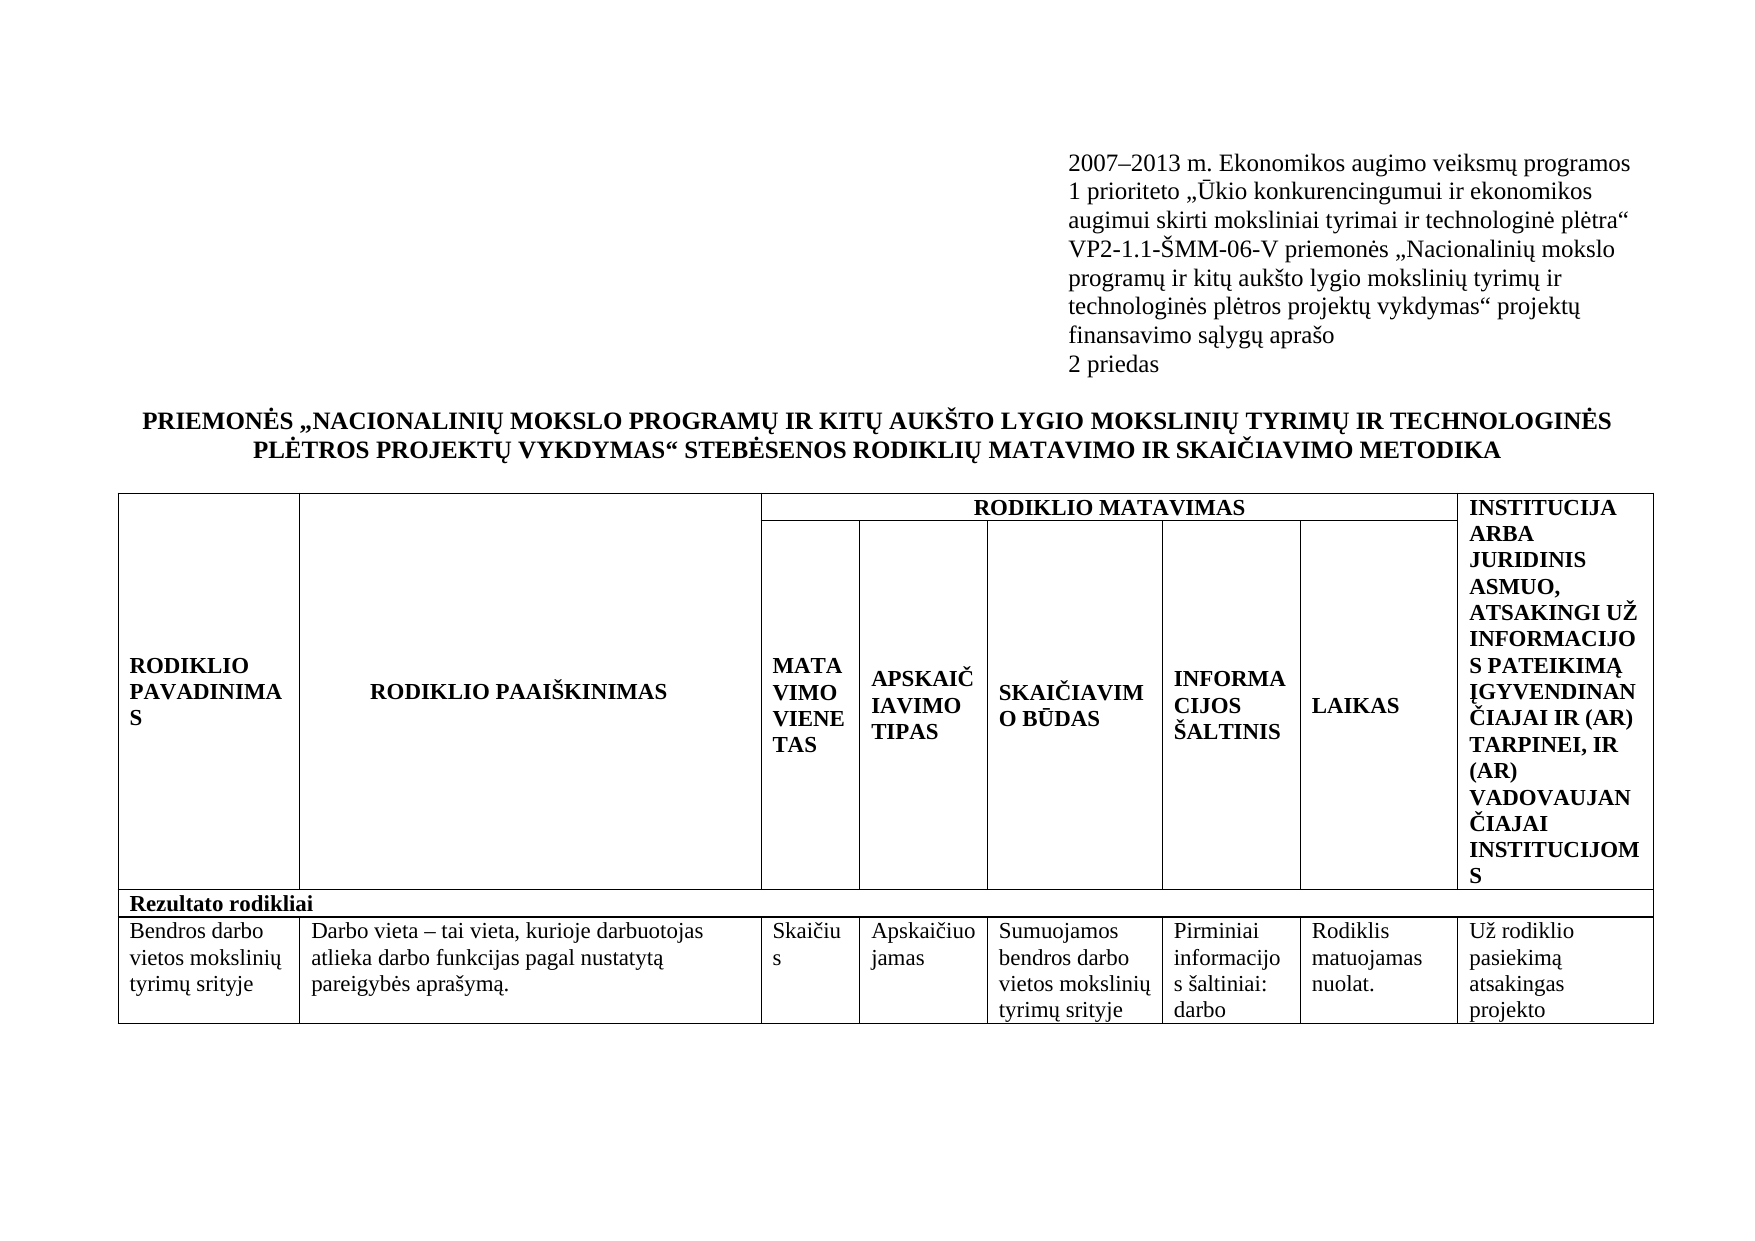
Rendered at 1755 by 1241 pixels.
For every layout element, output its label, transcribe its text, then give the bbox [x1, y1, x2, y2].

table_cell Rezultato rodikliai [119, 890, 729, 916]
table_header Institucija arba juridinis asmuo, atsakingi už informacijos pateikimą ĮGYVENDINANČIAJAI ir (ar) TARPINEI, ir (ar) VADOVAUJANČIAJAI INSTITUCIJOMS [1458, 494, 1653, 889]
table_cell MATAVIMO VIENETAS [762, 521, 859, 889]
text VP2-1.1-ŠMM-06-V priemonės „Nacionalinių mokslo [1068, 234, 1636, 263]
table_cell Darbo vieta – tai vieta, kurioje darbuotojas atlieka darbo funkcijas pagal nustatytą pareigybės aprašymą. [300, 918, 761, 1023]
table_cell Apskaičiuojamas [860, 918, 987, 1023]
text finansavimo sąlygų aprašo [1068, 320, 1636, 349]
table_header RODIKLIO PAVADINIMAS [119, 494, 299, 889]
table_cell [1163, 890, 1300, 916]
table_cell Pirminiai informacijos šaltiniai: darbo [1163, 918, 1300, 1023]
table_cell Už rodiklio pasiekimą atsakingas projekto vykdytojas. [1458, 918, 1653, 1023]
text technologinės plėtros projektų vykdymas“ projektų [1068, 291, 1636, 320]
text 2007–2013 m. Ekonomikos augimo veiksmų programos [1068, 148, 1636, 176]
table_cell [761, 890, 860, 916]
table_cell Skaičius [762, 918, 859, 1023]
table_cell LAIKAS [1301, 521, 1457, 889]
text augimui skirti moksliniai tyrimai ir technologinė plėtra“ [1068, 205, 1636, 234]
table_header RODIKLIO MATAVIMAS [762, 494, 1457, 520]
text programų ir kitų aukšto lygio mokslinių tyrimų ir [1068, 263, 1636, 291]
table_cell Rodiklis matuojamas nuolat. [1301, 918, 1457, 1023]
table_cell [1300, 890, 1458, 916]
table_cell Bendros darbo vietos mokslinių tyrimų srityje [119, 918, 299, 1023]
table_cell INFORMACIJOS ŠALTINIS [1163, 521, 1300, 889]
text PRIEMONĖS „Nacionalinių mokslo programų ir kitų aukšto lygio MOKSLINIŲ TYRIMŲ IR TECHNOLOGINĖS PLĖTROS projektų vykdymas“ STEBĖSENOS RODIKLIŲ matavimo ir skaičiavimo metodika [118, 406, 1636, 464]
table_cell Sumuojamos bendros darbo vietos mokslinių tyrimų srityje [988, 918, 1162, 1023]
table_cell [1458, 890, 1653, 916]
table_header RODIKLIO PAAIŠKINIMAS [300, 494, 761, 889]
table_cell APSKAIČIAVIMO TIPAS [860, 521, 987, 889]
table_cell [860, 890, 987, 916]
text 2 priedas [1068, 349, 1636, 378]
table_cell [988, 890, 1162, 916]
table_cell SKAIČIAVIMO BŪDAS [988, 521, 1162, 889]
text 1 prioriteto „Ūkio konkurencingumui ir ekonomikos [1068, 176, 1636, 205]
table_cell [730, 890, 761, 916]
